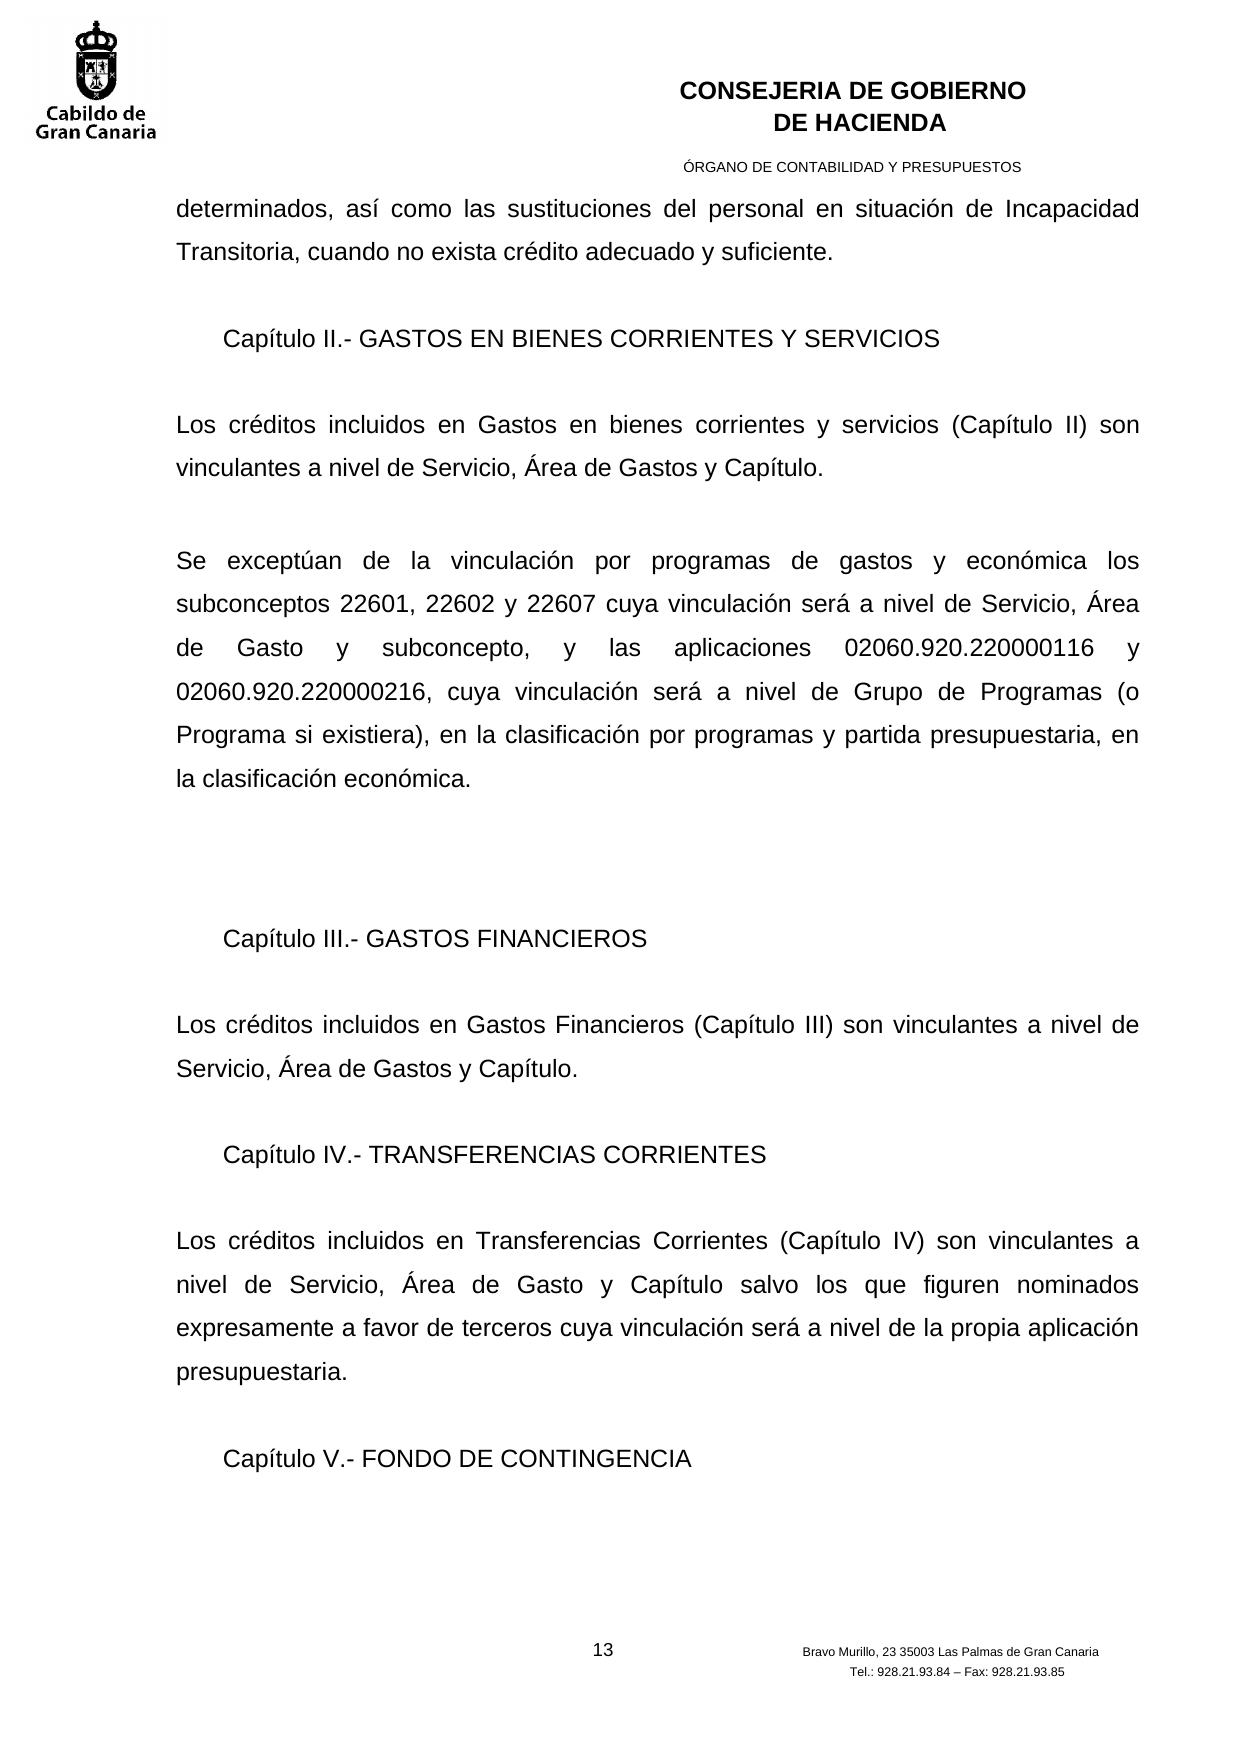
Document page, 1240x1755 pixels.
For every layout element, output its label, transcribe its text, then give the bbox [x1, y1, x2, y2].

text determinados, así como las sustituciones del personal en situación de Incapacidad Transitoria, cuando no exista crédito adecuado y suficiente. [176, 194, 1141, 266]
text Capítulo III.- GASTOS FINANCIEROS [223, 924, 1141, 953]
text Se exceptúan de la vinculación por programas de gastos y económica los subconceptos 22601, 22602 y 22607 cuya vinculación será a nivel de Servicio, Área de Gasto y subconcepto, y las aplicaciones 02060.920.220000116 y 02060.920.220000216, cuya vinculación será a nivel de Grupo de Programas (o Programa si existiera), en la clasificación por programas y partida presupuestaria, en la clasificación económica. [176, 546, 1141, 793]
text Los créditos incluidos en Gastos Financieros (Capítulo III) son vinculantes a nivel de Servicio, Área de Gastos y Capítulo. [176, 1010, 1141, 1082]
text Capítulo IV.- TRANSFERENCIAS CORRIENTES [223, 1140, 1141, 1169]
text Capítulo V.- FONDO DE CONTINGENCIA [223, 1444, 1141, 1472]
text Los créditos incluidos en Gastos en bienes corrientes y servicios (Capítulo II) son vinculantes a nivel de Servicio, Área de Gastos y Capítulo. [176, 410, 1141, 482]
text Capítulo II.- GASTOS EN BIENES CORRIENTES Y SERVICIOS [223, 324, 1141, 353]
text Los créditos incluidos en Transferencias Corrientes (Capítulo IV) son vinculantes a nivel de Servicio, Área de Gasto y Capítulo salvo los que figuren nominados expresamente a favor de terceros cuya vinculación será a nivel de la propia aplicación presupuestaria. [176, 1226, 1141, 1386]
